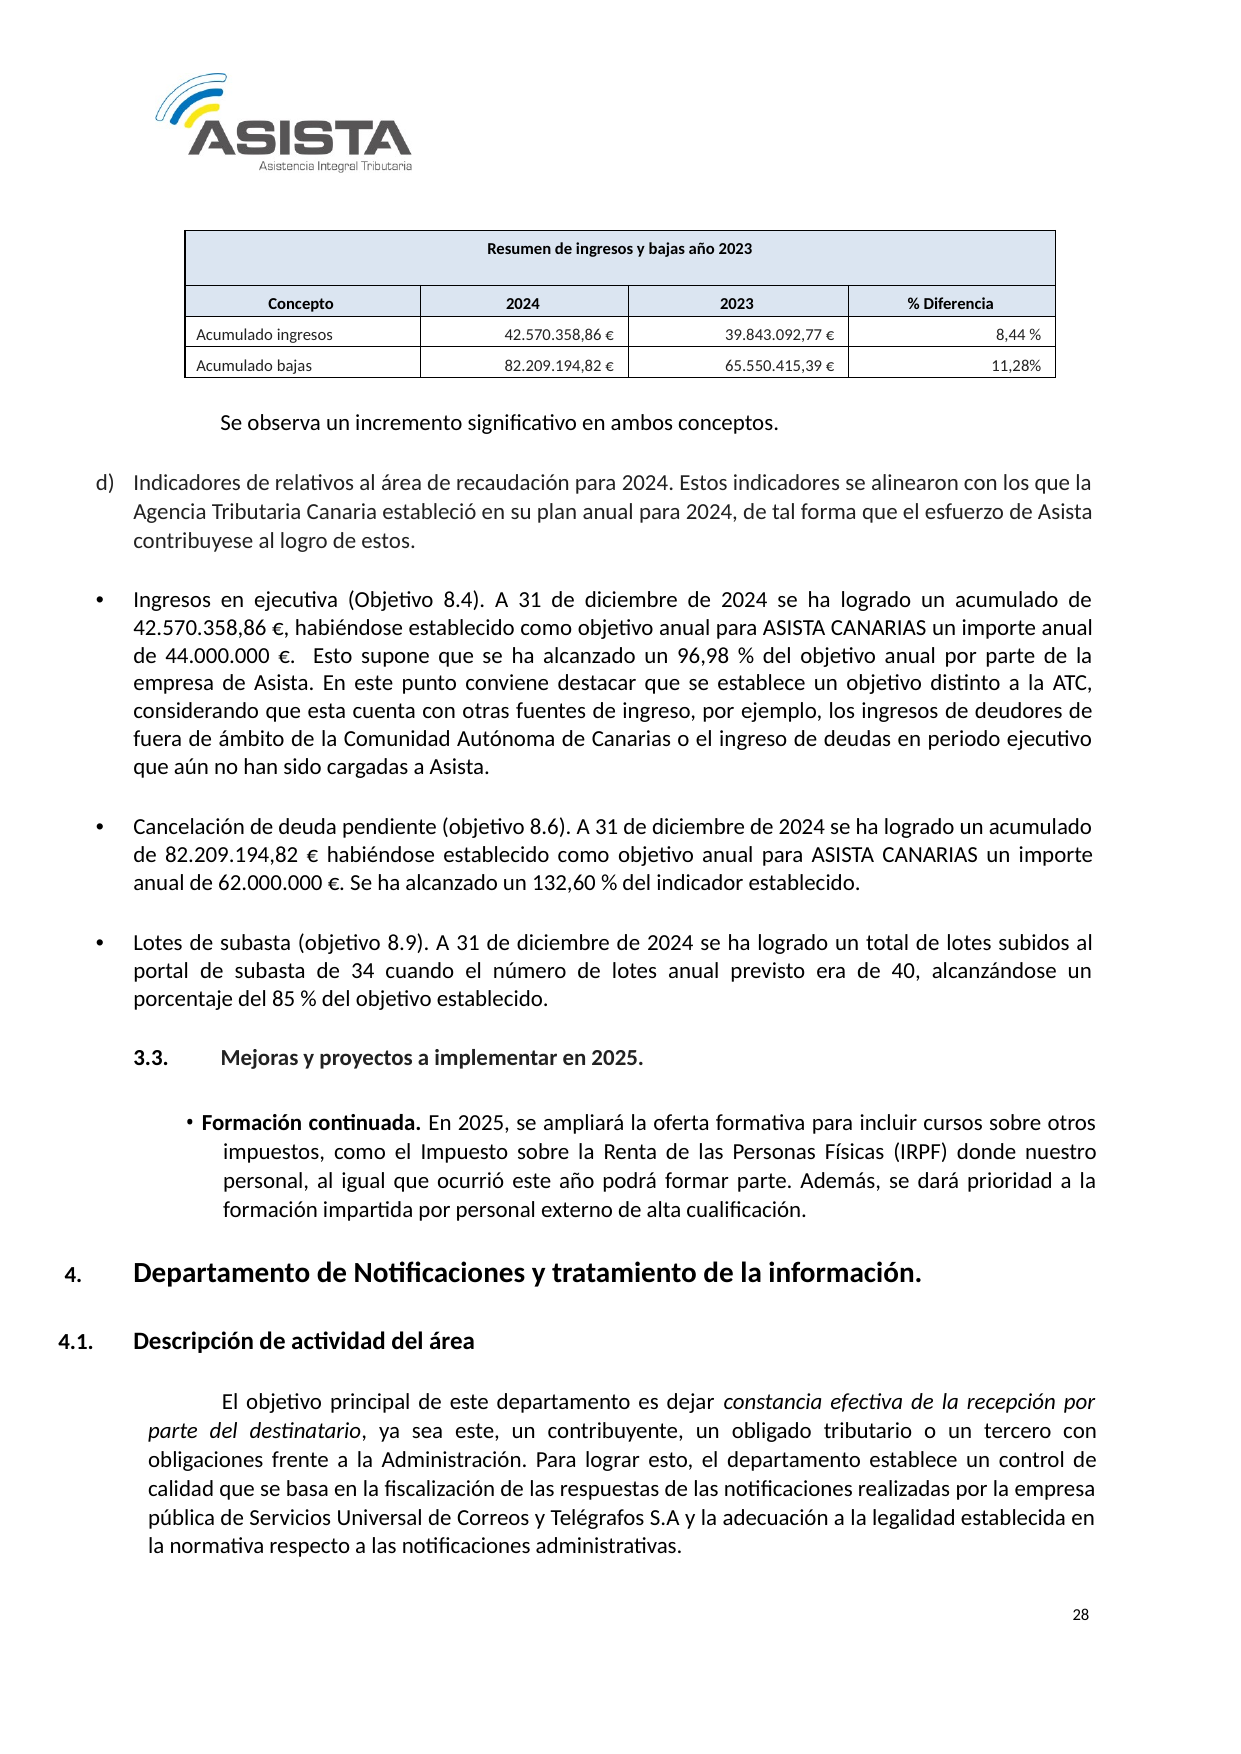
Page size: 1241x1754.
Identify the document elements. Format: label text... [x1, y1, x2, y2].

list Cancelación de deuda pendiente (objetivo 8.6). A 31 de diciembre de 2024 se ha logrado un acumulado de 82.209.194,82 € habiéndose establecido como objetivo anual para ASISTA CANARIAS un importe anual de 62.000.000 €. Se ha alcanzado un 132,60 % del indicador establecido. [96, 813, 1094, 896]
list Indicadores de relativos al área de recaudación para 2024. Estos indicadores se alinearon con los que la Agencia Tributaria Canaria estableció en su plan anual para 2024, de tal forma que el esfuerzo de Asista contribuyese al logro de estos. [96, 468, 1094, 554]
text Se observa un incremento significativo en ambos conceptos. [133, 408, 1098, 436]
text 3.3. Mejoras y proyectos a implementar en 2025. [133, 1043, 1098, 1071]
list Ingresos en ejecutiva (Objetivo 8.4). A 31 de diciembre de 2024 se ha logrado un acumulado de 42.570.358,86 €, habiéndose establecido como objetivo anual para ASISTA CANARIAS un importe anual de 44.000.000 €. Esto supone que se ha alcanzado un 96,98 % del objetivo anual por parte de la empresa de Asista. En este punto conviene destacar que se establece un objetivo distinto a la ATC, considerando que esta cuenta con otras fuentes de ingreso, por ejemplo, los ingresos de deudores de fuera de ámbito de la Comunidad Autónoma de Canarias o el ingreso de deudas en periodo ejecutivo que aún no han sido cargadas a Asista. [96, 585, 1094, 780]
table_cell 65.550.415,39 € [629, 347, 848, 377]
table_cell 39.843.092,77 € [629, 317, 848, 346]
table_cell 2024 [421, 286, 628, 316]
table_cell Acumulado ingresos [186, 317, 420, 346]
list Departamento de Notificaciones y tratamiento de la información. [64, 1254, 1098, 1290]
table_cell % Diferencia [849, 286, 1055, 316]
table_cell 82.209.194,82 € [421, 347, 628, 377]
table_cell 2023 [629, 286, 848, 316]
text • Formación continuada. En 2025, se ampliará la oferta formativa para incluir cursos sobre otros impuestos, como el Impuesto sobre la Renta de las Personas Físicas (IRPF) donde nuestro personal, al igual que ocurrió este año podrá formar parte. Además, se dará prioridad a la formación impartida por personal externo de alta cualificación. [185, 1105, 1098, 1223]
list Lotes de subasta (objetivo 8.9). A 31 de diciembre de 2024 se ha logrado un total de lotes subidos al portal de subasta de 34 cuando el número de lotes anual previsto era de 40, alcanzándose un porcentaje del 85 % del objetivo establecido. [96, 928, 1094, 1012]
table_header [186, 231, 421, 285]
table_cell Concepto [186, 286, 420, 316]
table_cell 8,44 % [849, 317, 1055, 346]
table_cell Acumulado bajas [186, 347, 420, 377]
table_header [849, 231, 1055, 285]
table_header Resumen de ingresos y bajas año 2023 [421, 231, 849, 285]
table_cell 42.570.358,86 € [421, 317, 628, 346]
list Descripción de actividad del área [58, 1325, 1095, 1356]
text El objetivo principal de este departamento es dejar constancia efectiva de la recepción por parte del destinatario, ya sea este, un contribuyente, un obligado tributario o un tercero con obligaciones frente a la Administración. Para lograr esto, el departamento establece un control de calidad que se basa en la fiscalización de las respuestas de las notificaciones realizadas por la empresa pública de Servicios Universal de Correos y Telégrafos S.A y la adecuación a la legalidad establecida en la normativa respecto a las notificaciones administrativas. [148, 1387, 1098, 1559]
table_cell 11,28% [849, 347, 1055, 377]
